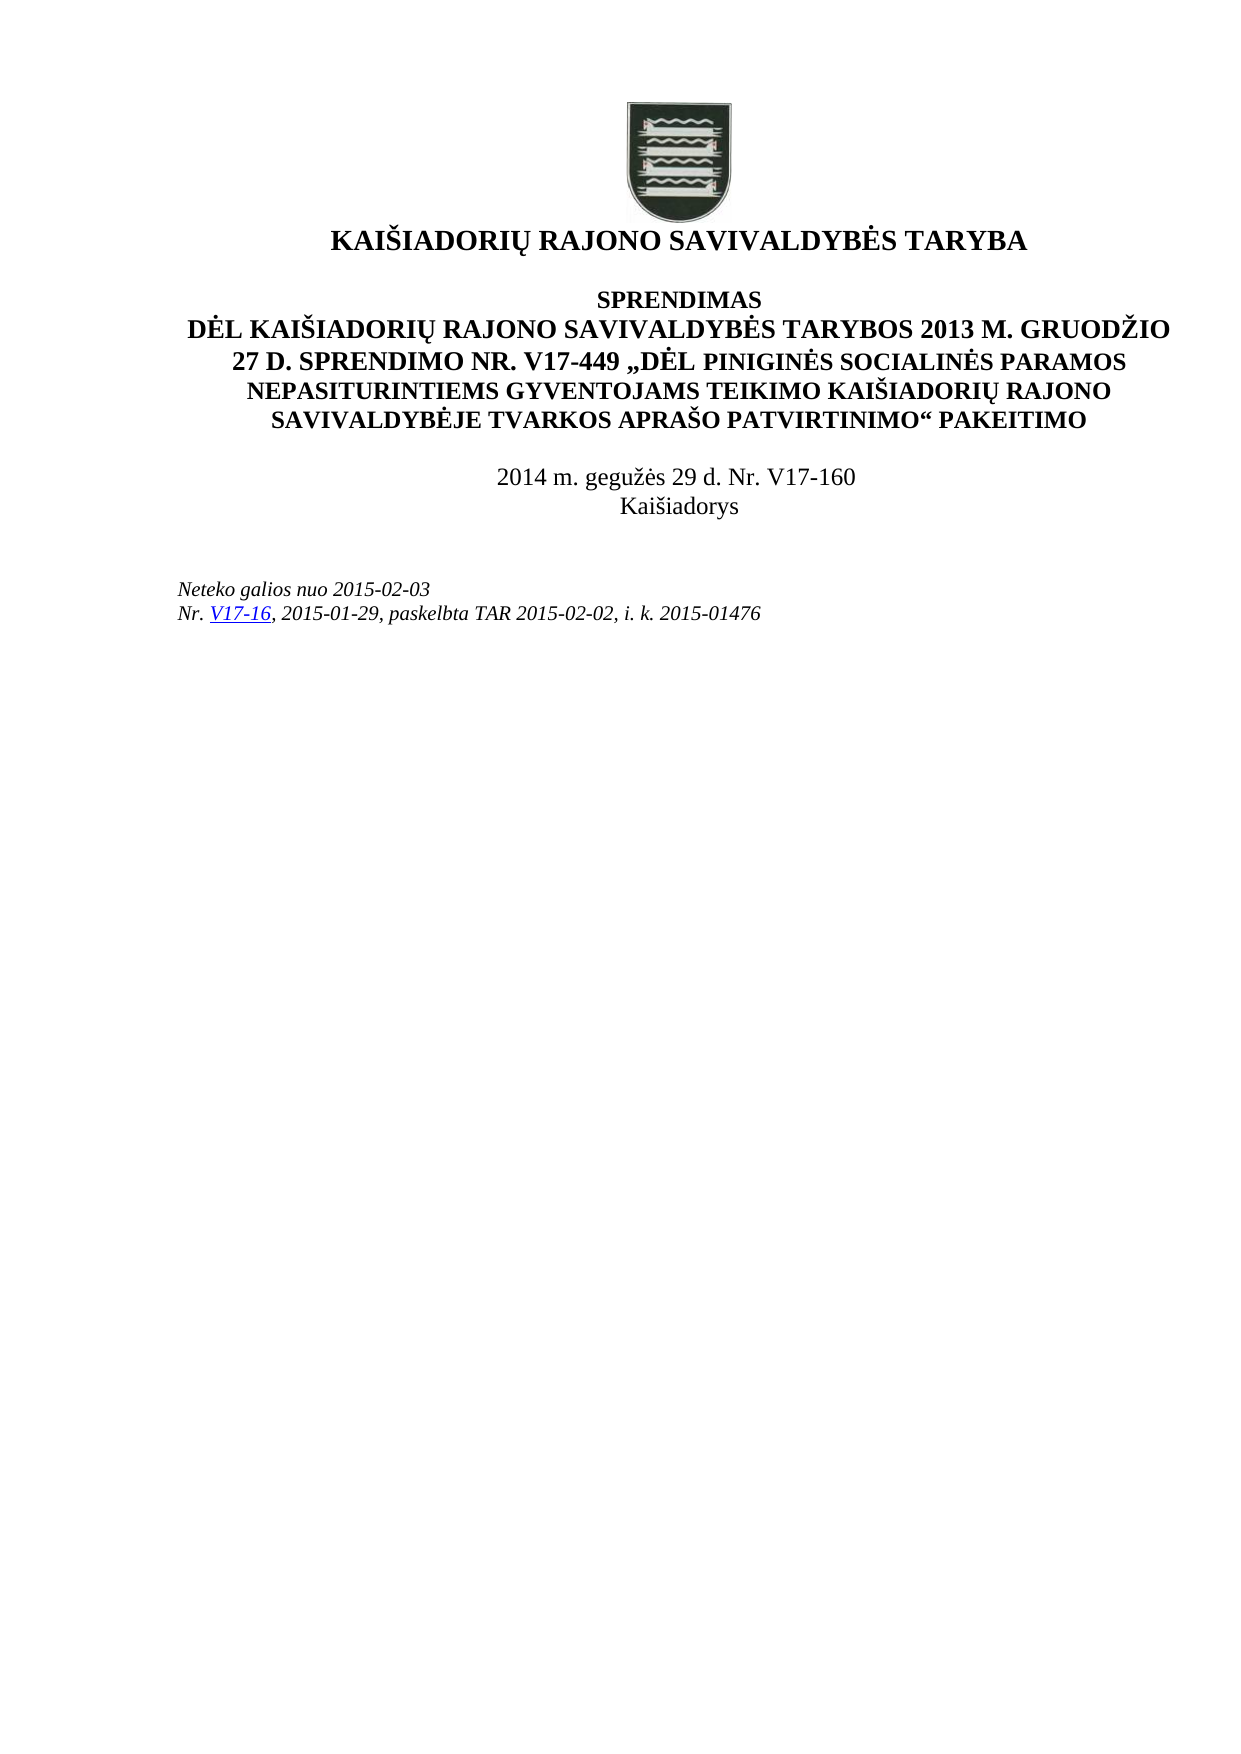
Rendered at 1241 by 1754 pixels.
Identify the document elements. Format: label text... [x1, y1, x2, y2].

text 2014 m. gegužės 29 d. Nr. V17-160 [177, 462, 1181, 491]
text Nr. V17-16, 2015-01-29, paskelbta TAR 2015-02-02, i. k. 2015-01476 [177, 601, 1181, 625]
text KAIŠIADORIŲ RAJONO SAVIVALDYBĖS TARYBA [177, 223, 1181, 256]
text Neteko galios nuo 2015-02-03 [177, 577, 1181, 601]
text DĖL kaišiadorių rajono savivaldybės tarybos 2013 m. gruodžio 27 d. sprendimo nr. v17-449 „dėl PINIGINĖS SOCIALINĖS PARAMOS NEPASITURINTIEMS GYVENTOJAMS TEIKIMO KAIŠIADORIŲ RAJONO SAVIVALDYBĖJE TVARKOS APRAŠO PATVIRTINIMO“ PAKEITIMO [177, 314, 1181, 433]
text SPRENDIMAS [177, 285, 1181, 314]
text Kaišiadorys [177, 491, 1181, 520]
